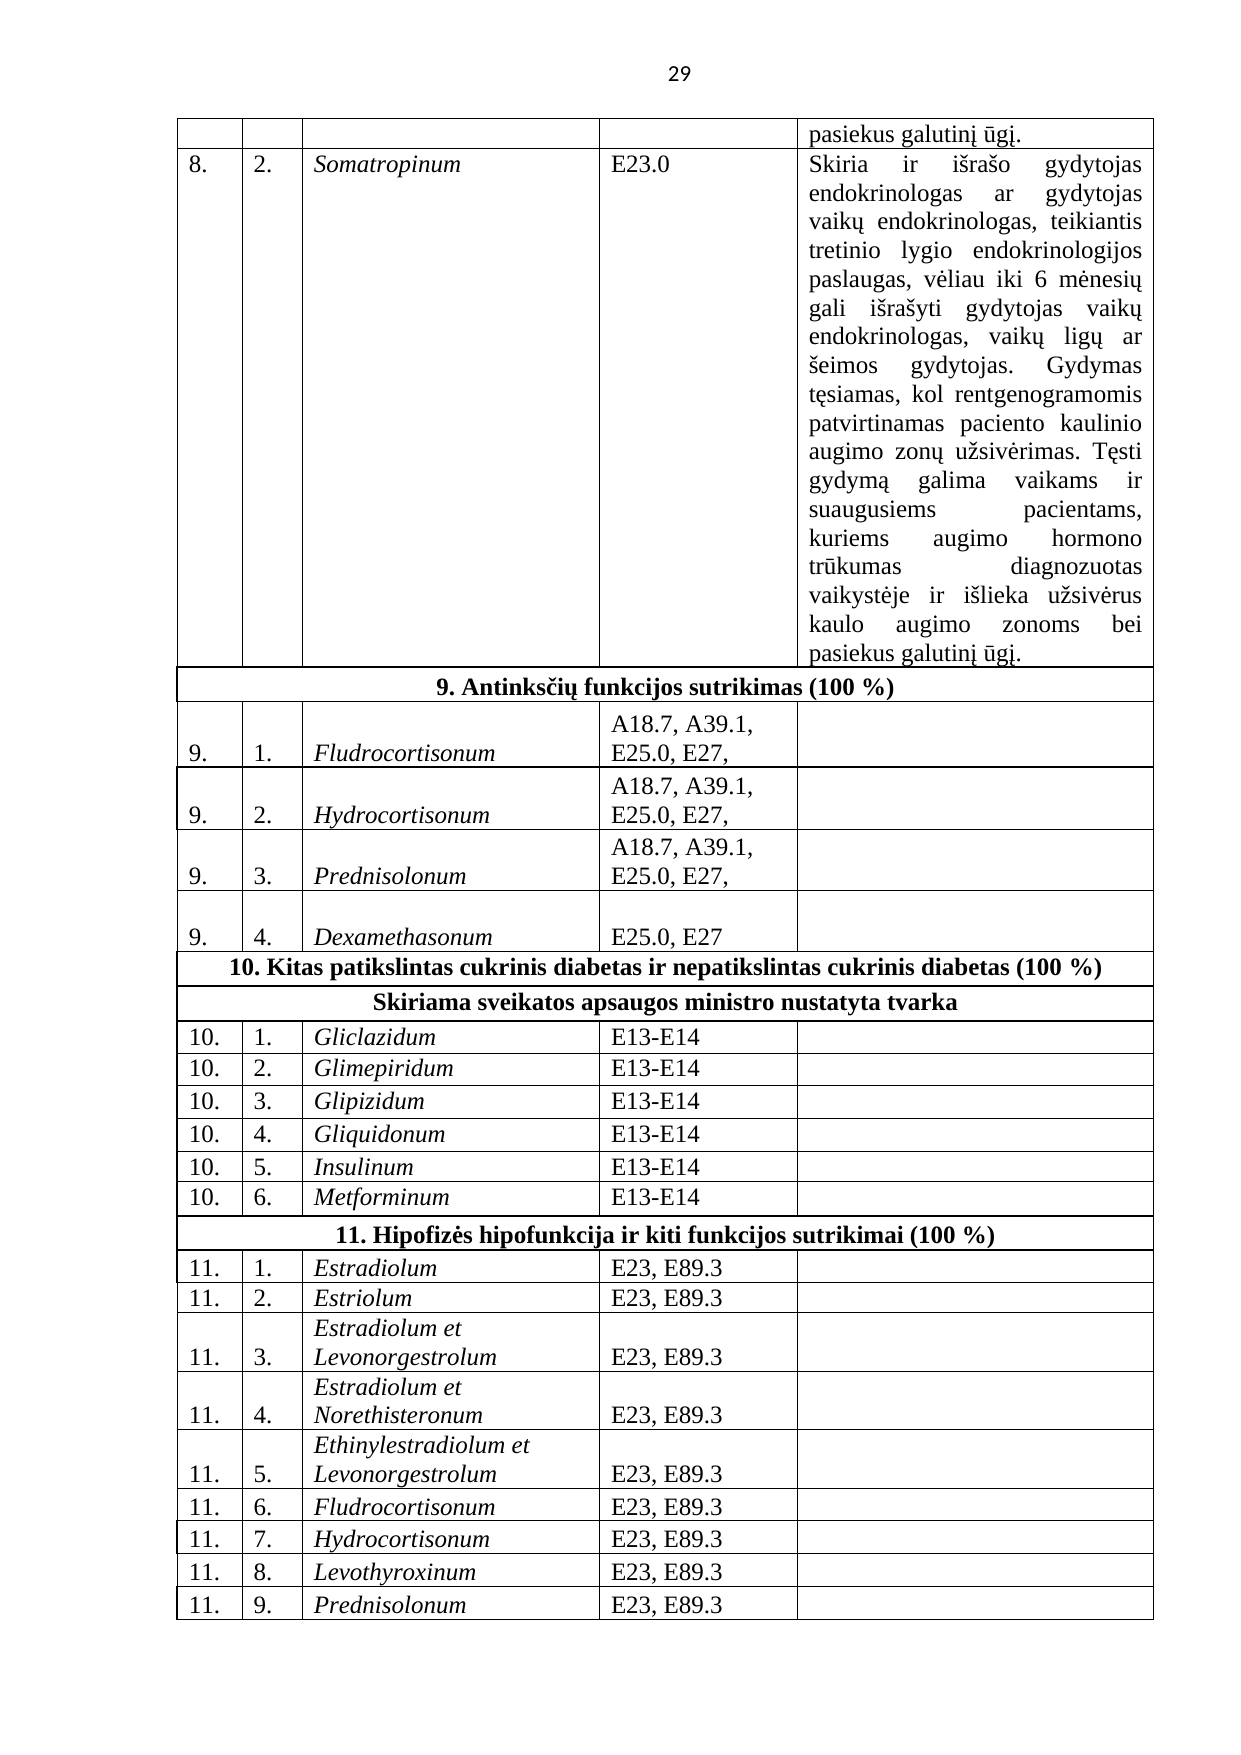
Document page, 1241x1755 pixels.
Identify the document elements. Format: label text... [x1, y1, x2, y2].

table_cell Dexamethasonum [303, 891, 599, 951]
table_cell 10. [178, 1086, 242, 1118]
table_cell [243, 119, 302, 148]
table_cell [798, 1251, 1153, 1282]
table_cell 3. [243, 1086, 302, 1118]
table_cell 4. [243, 891, 302, 951]
table_cell [798, 830, 1153, 890]
table_cell Glipizidum [303, 1086, 599, 1118]
table_cell 11. [178, 1283, 242, 1312]
table_cell [798, 1022, 1153, 1052]
table_cell A18.7, A39.1, E25.0, E27, [600, 702, 797, 766]
table_cell 2. [243, 1283, 302, 1312]
table_cell Prednisolonum [303, 830, 599, 890]
table_cell [600, 119, 797, 148]
table_cell E23, E89.3 [600, 1587, 797, 1619]
table_cell E13-E14 [600, 1022, 797, 1052]
table_cell E23, E89.3 [600, 1430, 797, 1488]
table_cell Metforminum [303, 1182, 599, 1215]
table_cell [798, 702, 1153, 766]
table_cell 5. [243, 1430, 302, 1488]
table_cell 11. [178, 1251, 242, 1282]
table_cell Estradiolum et Levonorgestrolum [303, 1313, 599, 1371]
table_cell A18.7, A39.1, E25.0, E27, [600, 768, 797, 829]
table_cell 7. [243, 1521, 302, 1553]
table_cell 10. [178, 1054, 242, 1085]
table_cell 10. [178, 1119, 242, 1151]
table_cell E23, E89.3 [600, 1251, 797, 1282]
table_cell 1. [243, 1251, 302, 1282]
table_cell [798, 891, 1153, 951]
table_cell Prednisolonum [303, 1587, 599, 1619]
table_cell Fludrocortisonum [303, 1489, 599, 1520]
table_cell Gliquidonum [303, 1119, 599, 1151]
table_cell 11. [178, 1489, 242, 1520]
table_cell Somatropinum [303, 149, 599, 666]
table_cell 9. [178, 830, 242, 890]
table_cell 11. [178, 1430, 242, 1488]
table_cell 1. [243, 702, 302, 766]
table_cell 9. [178, 891, 242, 951]
table_cell Gliclazidum [303, 1022, 599, 1052]
table_cell E13-E14 [600, 1152, 797, 1181]
table_cell [178, 119, 242, 148]
table_cell Ethinylestradiolum et Levonorgestrolum [303, 1430, 599, 1488]
table_cell 2. [243, 149, 302, 666]
table_cell Estradiolum et Norethisteronum [303, 1372, 599, 1429]
table_cell 4. [243, 1119, 302, 1151]
table_cell E23, E89.3 [600, 1283, 797, 1312]
table_cell E23, E89.3 [600, 1313, 797, 1371]
table_cell [798, 1554, 1153, 1586]
table_cell E23, E89.3 [600, 1521, 797, 1553]
table_cell A18.7, A39.1, E25.0, E27, [600, 830, 797, 890]
table_cell [798, 1182, 1153, 1215]
table_cell 9. [178, 702, 242, 766]
table_cell [798, 1086, 1153, 1118]
table_cell E23, E89.3 [600, 1554, 797, 1586]
table_cell 3. [243, 830, 302, 890]
table_cell 11. Hipofizės hipofunkcija ir kiti funkcijos sutrikimai (100 %) [178, 1217, 1153, 1249]
table_cell 2. [243, 1054, 302, 1085]
table_cell Hydrocortisonum [303, 768, 599, 829]
table_cell E13-E14 [600, 1119, 797, 1151]
table_cell Skiriama sveikatos apsaugos ministro nustatyta tvarka [178, 987, 1153, 1019]
table_cell E13-E14 [600, 1182, 797, 1215]
table_cell 9. Antinksčių funkcijos sutrikimas (100 %) [178, 668, 1153, 701]
table_cell 9. [243, 1587, 302, 1619]
table_cell [798, 1119, 1153, 1151]
table_cell Hydrocortisonum [303, 1521, 599, 1553]
table_cell 9. [178, 768, 242, 829]
table_cell 5. [243, 1152, 302, 1181]
table_cell Insulinum [303, 1152, 599, 1181]
table_cell 2. [243, 768, 302, 829]
table_cell [798, 1521, 1153, 1553]
table_cell Levothyroxinum [303, 1554, 599, 1586]
table_cell [303, 119, 599, 148]
table_cell E13-E14 [600, 1054, 797, 1085]
table_cell 10. [178, 1182, 242, 1215]
table_cell [798, 1489, 1153, 1520]
table_cell [798, 768, 1153, 829]
table_cell [798, 1283, 1153, 1312]
table_cell 4. [243, 1372, 302, 1429]
table_cell Glimepiridum [303, 1054, 599, 1085]
table_cell E13-E14 [600, 1086, 797, 1118]
table_cell E23, E89.3 [600, 1489, 797, 1520]
table_cell 11. [178, 1587, 242, 1619]
table_cell Estradiolum [303, 1251, 599, 1282]
table_cell Estriolum [303, 1283, 599, 1312]
table_cell [798, 1430, 1153, 1488]
table_cell 6. [243, 1182, 302, 1215]
table_cell Fludrocortisonum [303, 702, 599, 766]
table_cell [798, 1372, 1153, 1429]
table_cell [798, 1313, 1153, 1371]
table_cell pasiekus galutinį ūgį. [798, 119, 1153, 148]
table_cell 11. [178, 1554, 242, 1586]
table_cell 1. [243, 1022, 302, 1052]
table_cell 10. [178, 1022, 242, 1052]
table_cell 11. [178, 1313, 242, 1371]
table_cell 11. [178, 1521, 242, 1553]
table_cell 10. Kitas patikslintas cukrinis diabetas ir nepatikslintas cukrinis diabetas (100 %) [178, 952, 1153, 985]
table_cell E23, E89.3 [600, 1372, 797, 1429]
table_cell 11. [178, 1372, 242, 1429]
table_cell Skiria ir išrašo gydytojas endokrinologas ar gydytojas vaikų endokrinologas, teikiantis tretinio lygio endokrinologijos paslaugas, vėliau iki 6 mėnesių gali išrašyti gydytojas vaikų endokrinologas, vaikų ligų ar šeimos gydytojas. Gydymas tęsiamas, kol rentgenogramomis patvirtinamas paciento kaulinio augimo zonų užsivėrimas. Tęsti gydymą galima vaikams ir suaugusiems pacientams, kuriems augimo hormono trūkumas diagnozuotas vaikystėje ir išlieka užsivėrus kaulo augimo zonoms bei pasiekus galutinį ūgį. [798, 149, 1153, 666]
table_cell E23.0 [600, 149, 797, 666]
table_cell 6. [243, 1489, 302, 1520]
table_cell [798, 1152, 1153, 1181]
table_cell [798, 1587, 1153, 1619]
table_cell 8. [243, 1554, 302, 1586]
table_cell 3. [243, 1313, 302, 1371]
table_cell 10. [178, 1152, 242, 1181]
table_cell E25.0, E27 [600, 891, 797, 951]
table_cell [798, 1054, 1153, 1085]
table_cell 8. [178, 149, 242, 666]
